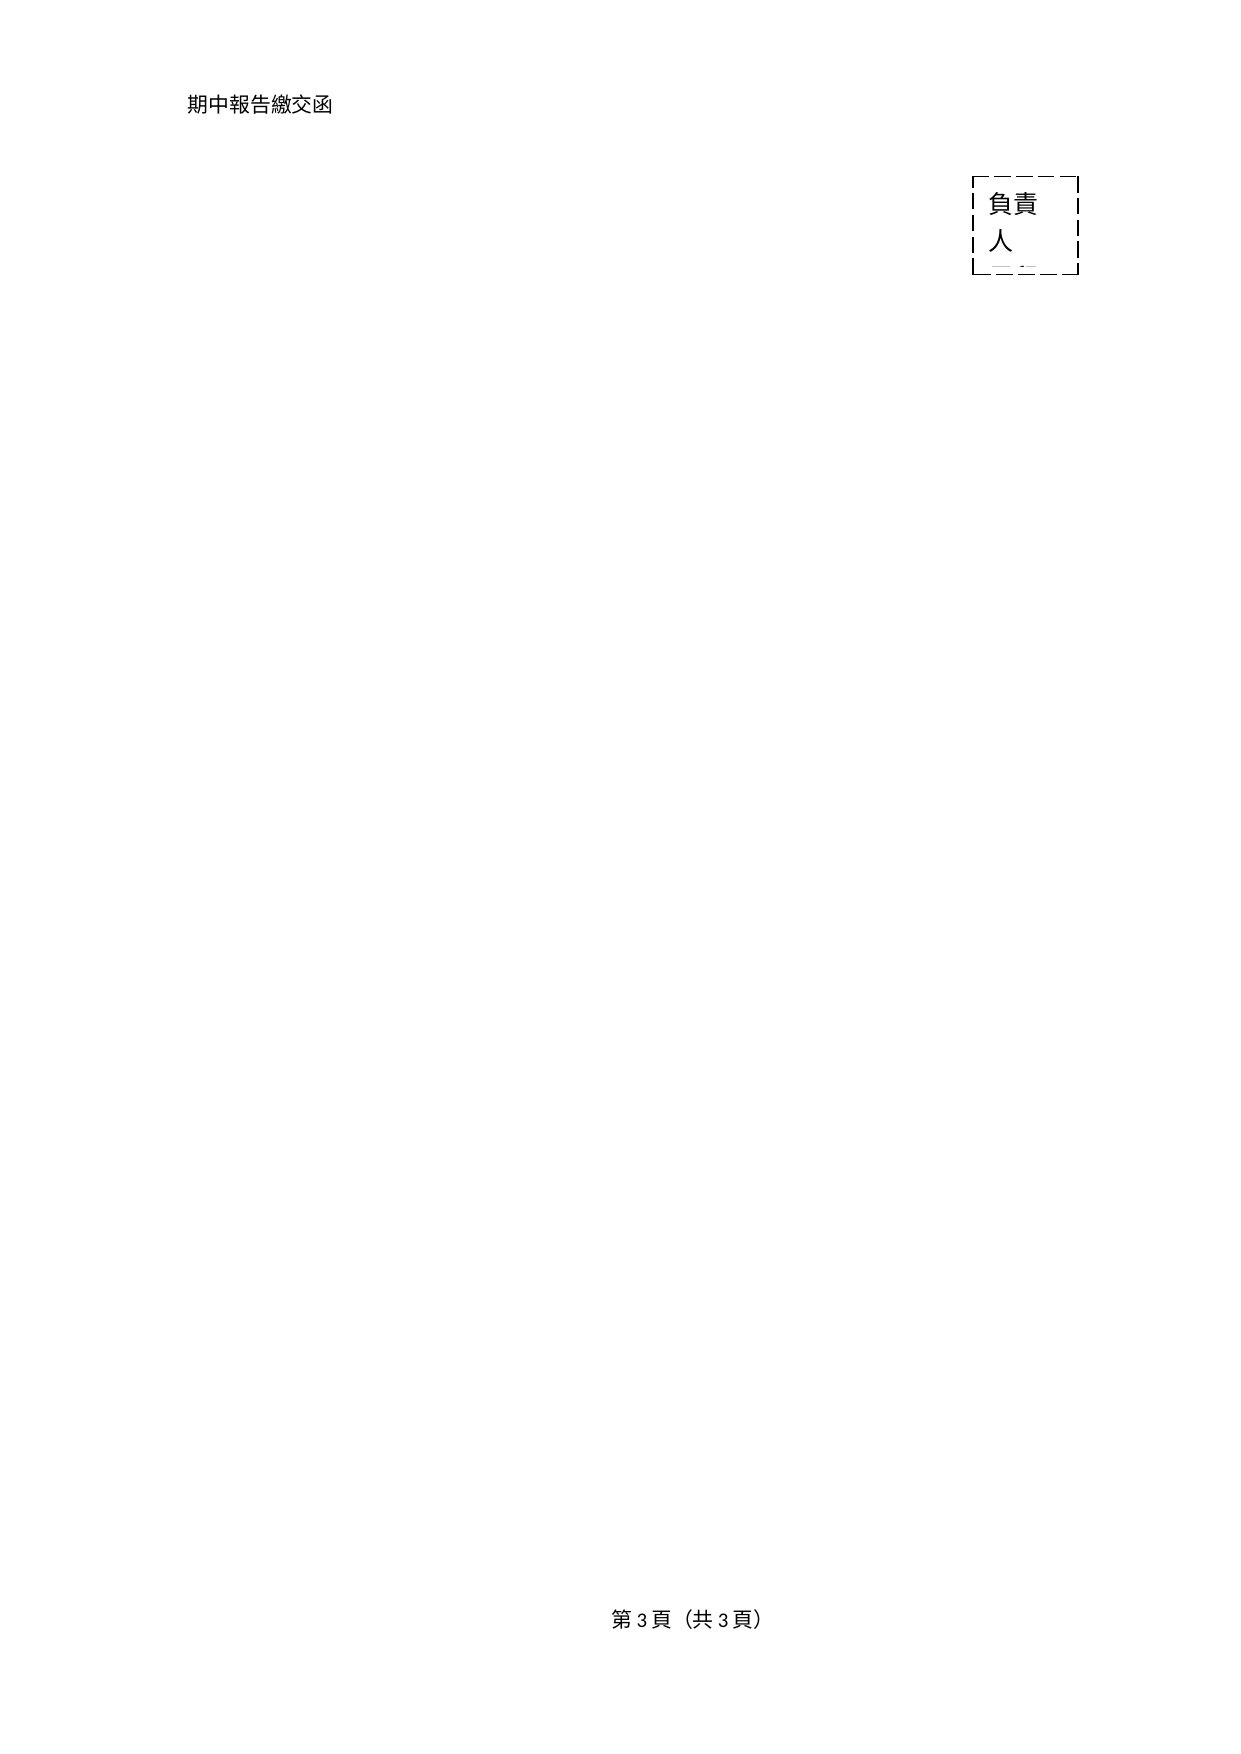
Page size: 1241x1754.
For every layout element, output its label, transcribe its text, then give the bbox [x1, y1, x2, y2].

text 負責人 [989, 185, 1062, 257]
text 用印 [989, 257, 1062, 266]
